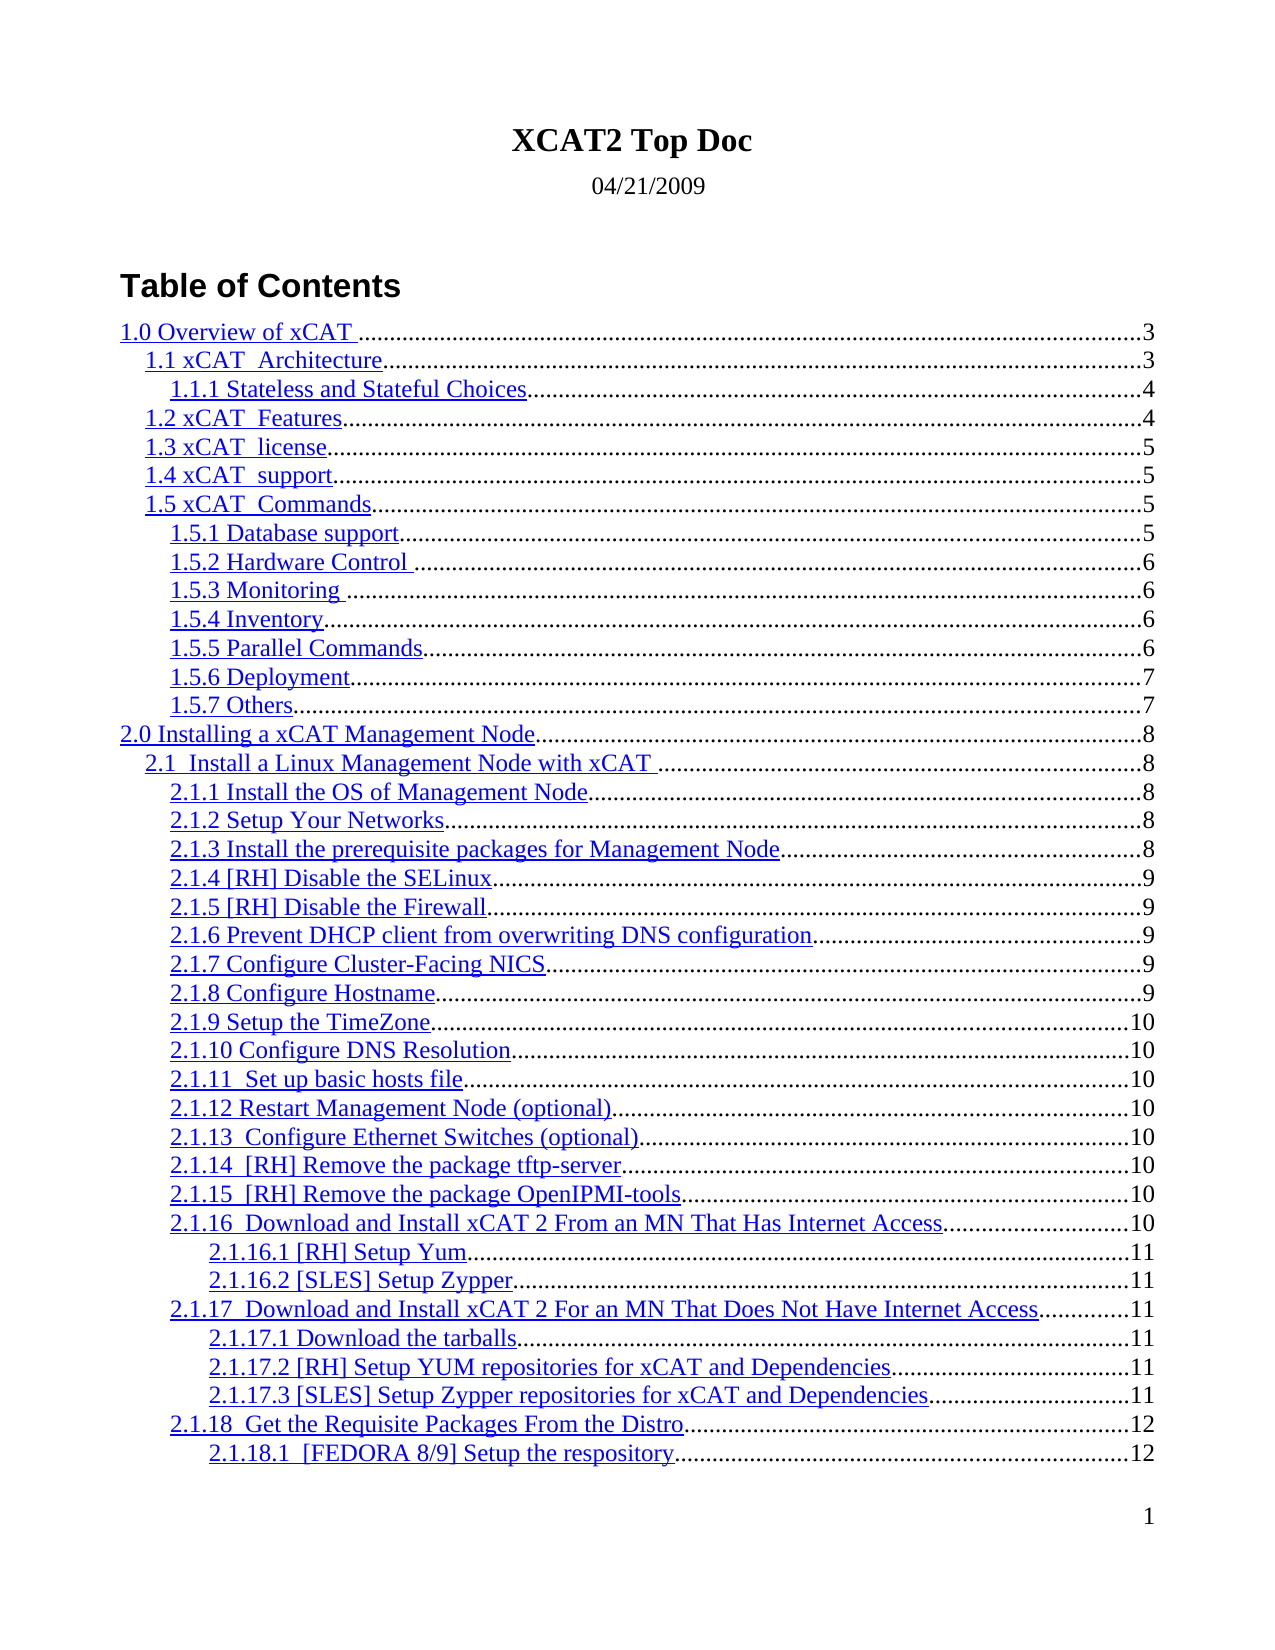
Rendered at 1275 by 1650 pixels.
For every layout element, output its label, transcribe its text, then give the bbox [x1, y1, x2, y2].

text 2.1.17.1 Download the tarballs 11 [208, 1323, 1155, 1352]
text 1.1.1 Stateless and Stateful Choices 4 [170, 374, 1155, 403]
text 1.5 xCAT Commands 5 [145, 489, 1155, 518]
text 1.5.5 Parallel Commands 6 [170, 633, 1155, 662]
text 2.1.3 Install the prerequisite packages for Management Node 8 [170, 834, 1155, 863]
text 2.1.4 [RH] Disable the SELinux 9 [170, 863, 1155, 892]
text 2.1.16.2 [SLES] Setup Zypper 11 [208, 1266, 1155, 1294]
text 2.1.12 Restart Management Node (optional) 10 [170, 1093, 1155, 1122]
text 2.1.18 Get the Requisite Packages From the Distro 12 [170, 1409, 1155, 1438]
text 1.0 Overview of xCAT 3 [120, 317, 1155, 346]
text 2.1.5 [RH] Disable the Firewall 9 [170, 892, 1155, 921]
text 1.5.7 Others 7 [170, 691, 1155, 719]
text 1.1 xCAT Architecture 3 [145, 346, 1155, 374]
text 1.5.3 Monitoring 6 [170, 576, 1155, 604]
text 2.1.9 Setup the TimeZone 10 [170, 1007, 1155, 1036]
text 2.1 Install a Linux Management Node with xCAT 8 [145, 748, 1155, 777]
subtitle Table of Contents [120, 266, 1155, 304]
text 1.5.1 Database support 5 [170, 518, 1155, 547]
text 2.1.17.2 [RH] Setup YUM repositories for xCAT and Dependencies 11 [208, 1352, 1155, 1381]
text 04/21/2009 [120, 171, 1155, 199]
text 2.1.10 Configure DNS Resolution 10 [170, 1036, 1155, 1064]
text 1.3 xCAT license 5 [145, 432, 1155, 461]
text 2.1.11 Set up basic hosts file 10 [170, 1064, 1155, 1093]
text 1.5.6 Deployment 7 [170, 662, 1155, 691]
text 2.1.14 [RH] Remove the package tftp-server 10 [170, 1151, 1155, 1179]
text XCAT2 Top Doc [120, 120, 1155, 158]
text 2.0 Installing a xCAT Management Node 8 [120, 719, 1155, 748]
text 2.1.1 Install the OS of Management Node 8 [170, 777, 1155, 806]
text 1.2 xCAT Features 4 [145, 403, 1155, 432]
text 2.1.17.3 [SLES] Setup Zypper repositories for xCAT and Dependencies 11 [208, 1381, 1155, 1409]
text 1.5.2 Hardware Control 6 [170, 547, 1155, 576]
text 2.1.7 Configure Cluster-Facing NICS 9 [170, 949, 1155, 978]
text 2.1.16 Download and Install xCAT 2 From an MN That Has Internet Access 10 [170, 1208, 1155, 1237]
text 1.5.4 Inventory 6 [170, 604, 1155, 633]
text 2.1.8 Configure Hostname 9 [170, 978, 1155, 1007]
text 2.1.13 Configure Ethernet Switches (optional) 10 [170, 1122, 1155, 1151]
text 2.1.6 Prevent DHCP client from overwriting DNS configuration 9 [170, 921, 1155, 949]
text 2.1.16.1 [RH] Setup Yum 11 [208, 1237, 1155, 1266]
text 2.1.18.1 [FEDORA 8/9] Setup the respository 12 [208, 1438, 1155, 1467]
text 2.1.17 Download and Install xCAT 2 For an MN That Does Not Have Internet Access 11 [170, 1294, 1155, 1323]
text 2.1.15 [RH] Remove the package OpenIPMI-tools 10 [170, 1179, 1155, 1208]
text 1.4 xCAT support 5 [145, 461, 1155, 489]
text 2.1.2 Setup Your Networks 8 [170, 806, 1155, 834]
